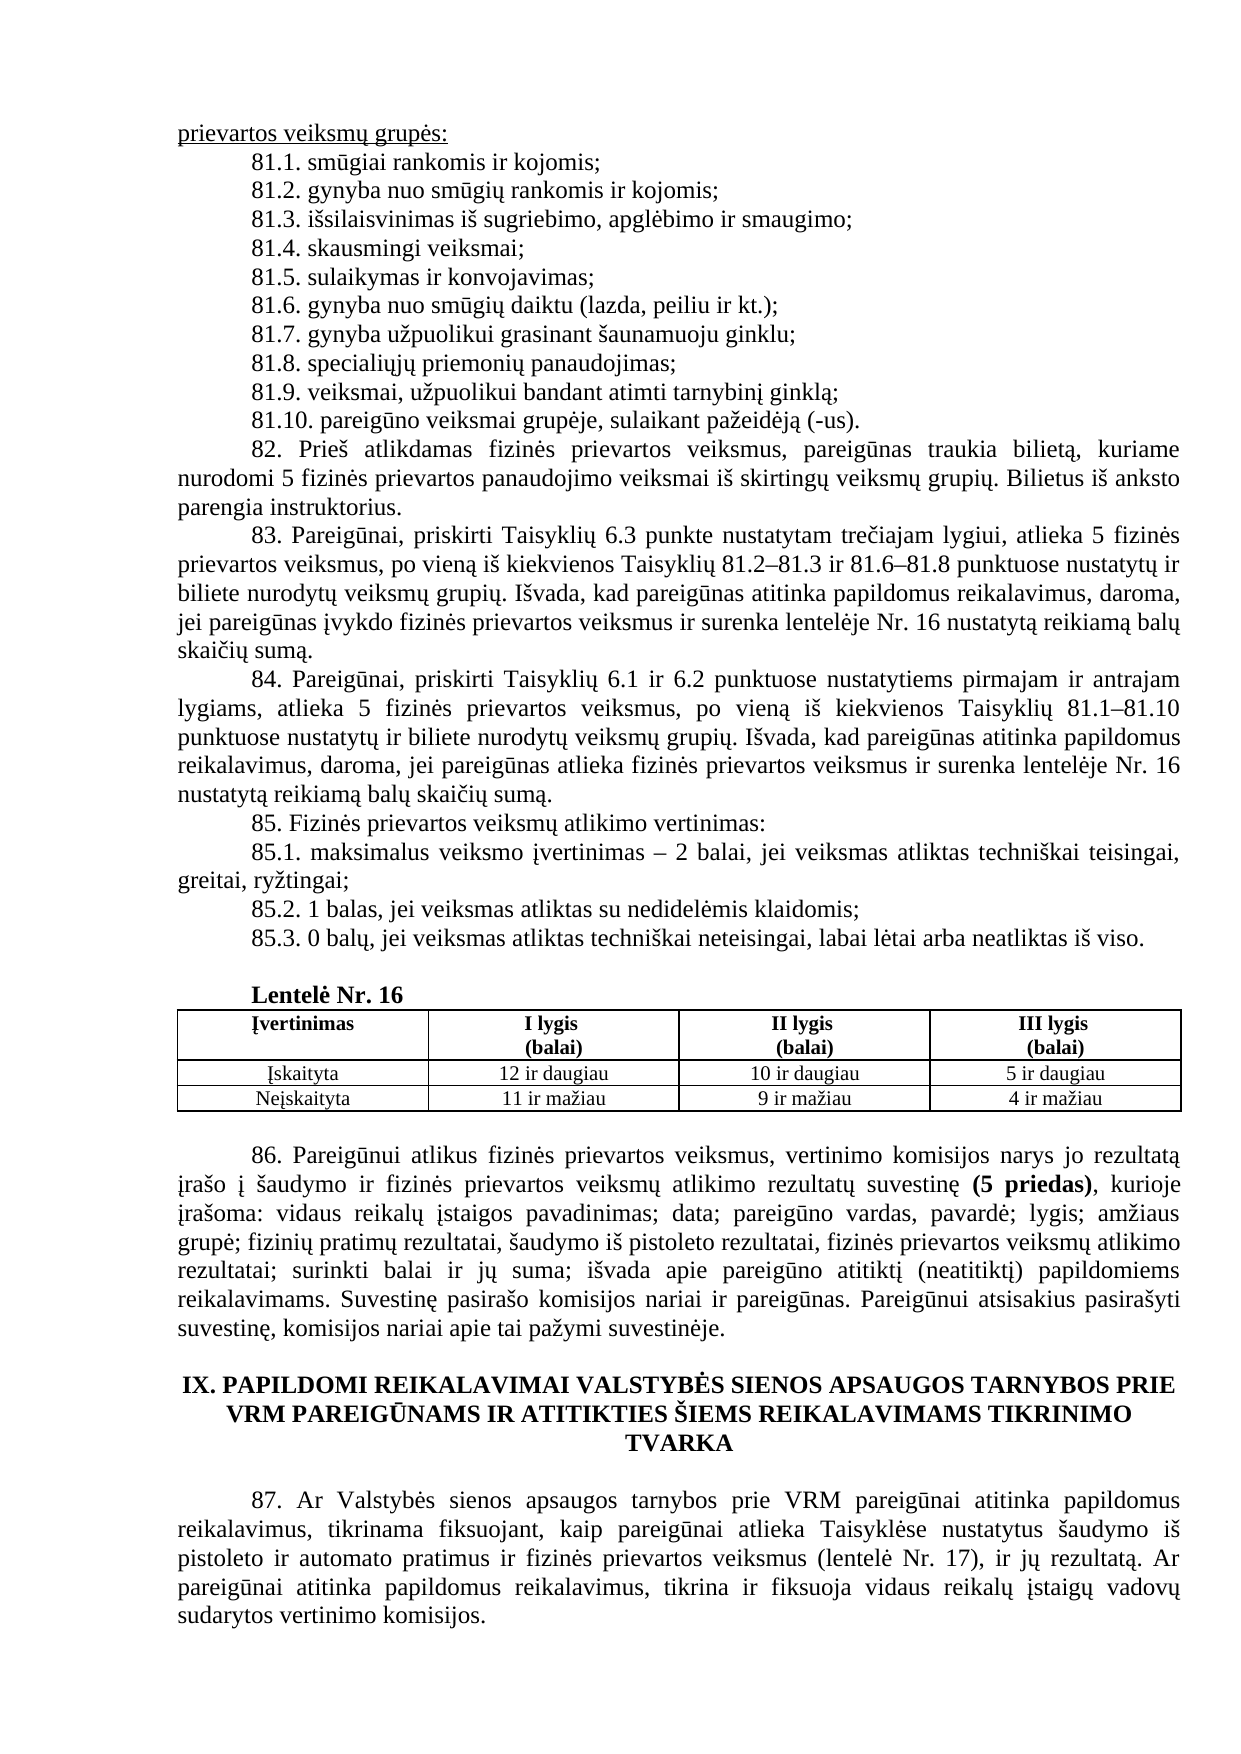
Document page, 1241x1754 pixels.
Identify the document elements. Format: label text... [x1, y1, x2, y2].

text 81.3. išsilaisvinimas iš sugriebimo, apglėbimo ir smaugimo; [177, 204, 1181, 233]
text 85.3. 0 balų, jei veiksmas atliktas techniškai neteisingai, labai lėtai arba neatliktas iš viso. [177, 923, 1181, 952]
text 81.9. veiksmai, užpuolikui bandant atimti tarnybinį ginklą; [177, 377, 1181, 406]
text 81.8. specialiųjų priemonių panaudojimas; [177, 348, 1181, 377]
text 81.5. sulaikymas ir konvojavimas; [177, 262, 1181, 291]
text 81.7. gynyba užpuolikui grasinant šaunamuoju ginklu; [177, 319, 1181, 348]
text 81.2. gynyba nuo smūgių rankomis ir kojomis; [177, 176, 1181, 204]
text 81.6. gynyba nuo smūgių daiktu (lazda, peiliu ir kt.); [177, 291, 1181, 319]
text 86. Pareigūnui atlikus fizinės prievartos veiksmus, vertinimo komisijos narys jo rezultatą įrašo į šaudymo ir fizinės prievartos veiksmų atlikimo rezultatų suvestinę (5 priedas), kurioje įrašoma: vidaus reikalų įstaigos pavadinimas; data; pareigūno vardas, pavardė; lygis; amžiaus grupė; fizinių pratimų rezultatai, šaudymo iš pistoleto rezultatai, fizinės prievartos veiksmų atlikimo rezultatai; surinkti balai ir jų suma; išvada apie pareigūno atitiktį (neatitiktį) papildomiems reikalavimams. Suvestinę pasirašo komisijos nariai ir pareigūnas. Pareigūnui atsisakius pasirašyti suvestinę, komisijos nariai apie tai pažymi suvestinėje. [177, 1141, 1181, 1342]
text 81.1. smūgiai rankomis ir kojomis; [177, 147, 1181, 176]
text 85. Fizinės prievartos veiksmų atlikimo vertinimas: [177, 808, 1181, 837]
text 83. Pareigūnai, priskirti Taisyklių 6.3 punkte nustatytam trečiajam lygiui, atlieka 5 fizinės prievartos veiksmus, po vieną iš kiekvienos Taisyklių 81.2–81.3 ir 81.6–81.8 punktuose nustatytų ir biliete nurodytų veiksmų grupių. Išvada, kad pareigūnas atitinka papildomus reikalavimus, daroma, jei pareigūnas įvykdo fizinės prievartos veiksmus ir surenka lentelėje Nr. 16 nustatytą reikiamą balų skaičių sumą. [177, 521, 1181, 664]
text prievartos veiksmų grupės: [177, 118, 1181, 147]
text 84. Pareigūnai, priskirti Taisyklių 6.1 ir 6.2 punktuose nustatytiems pirmajam ir antrajam lygiams, atlieka 5 fizinės prievartos veiksmus, po vieną iš kiekvienos Taisyklių 81.1–81.10 punktuose nustatytų ir biliete nurodytų veiksmų grupių. Išvada, kad pareigūnas atitinka papildomus reikalavimus, daroma, jei pareigūnas atlieka fizinės prievartos veiksmus ir surenka lentelėje Nr. 16 nustatytą reikiamą balų skaičių sumą. [177, 664, 1181, 808]
table_header Įvertinimas [178, 1011, 428, 1059]
text 85.2. 1 balas, jei veiksmas atliktas su nedidelėmis klaidomis; [177, 894, 1181, 923]
text Lentelė Nr. 16 [177, 981, 1181, 1009]
text 81.10. pareigūno veiksmai grupėje, sulaikant pažeidėją (-us). [177, 406, 1181, 434]
text 87. Ar Valstybės sienos apsaugos tarnybos prie VRM pareigūnai atitinka papildomus reikalavimus, tikrinama fiksuojant, kaip pareigūnai atlieka Taisyklėse nustatytus šaudymo iš pistoleto ir automato pratimus ir fizinės prievartos veiksmus (lentelė Nr. 17), ir jų rezultatą. Ar pareigūnai atitinka papildomus reikalavimus, tikrina ir fiksuoja vidaus reikalų įstaigų vadovų sudarytos vertinimo komisijos. [177, 1486, 1181, 1629]
text 82. Prieš atlikdamas fizinės prievartos veiksmus, pareigūnas traukia bilietą, kuriame nurodomi 5 fizinės prievartos panaudojimo veiksmai iš skirtingų veiksmų grupių. Bilietus iš anksto parengia instruktorius. [177, 434, 1181, 521]
text 81.4. skausmingi veiksmai; [177, 233, 1181, 262]
text 85.1. maksimalus veiksmo įvertinimas – 2 balai, jei veiksmas atliktas techniškai teisingai, greitai, ryžtingai; [177, 837, 1181, 894]
text IX. PAPILDOMI REIKALAVIMAI VALSTYBĖS SIENOS APSAUGOS TARNYBOS PRIE VRM PAREIGŪNAMS IR ATITIKTIES ŠIEMS REIKALAVIMAMS TIKRINIMO TVARKA [177, 1371, 1181, 1457]
